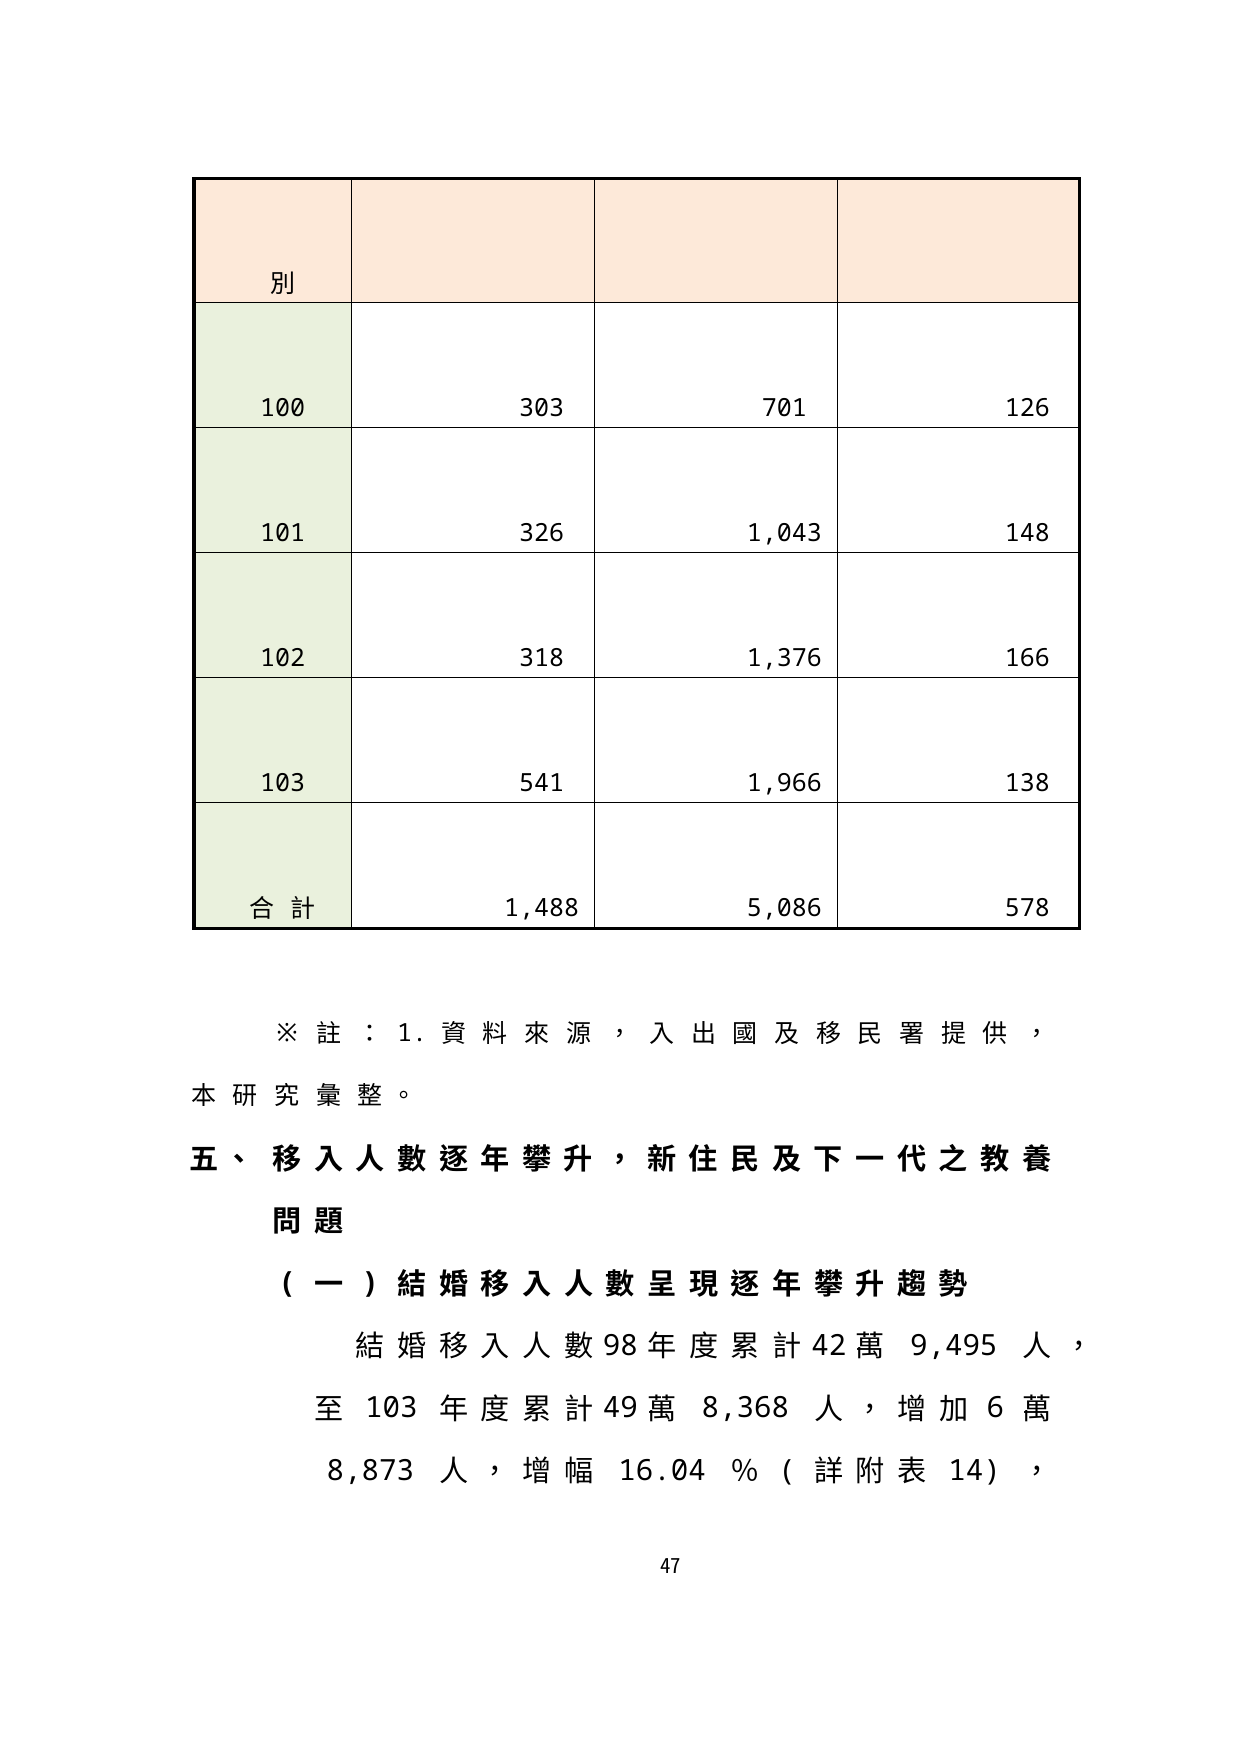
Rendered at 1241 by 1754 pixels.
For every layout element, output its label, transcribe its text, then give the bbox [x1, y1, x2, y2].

table_cell 1,488 [352, 803, 594, 927]
table_cell 1,376 [595, 553, 837, 677]
table_header [595, 180, 837, 302]
table_cell 701 [595, 303, 837, 427]
table_cell 1,043 [595, 428, 837, 552]
table_cell 102 [196, 553, 351, 677]
table_cell 148 [838, 428, 1078, 552]
table_cell 138 [838, 678, 1078, 802]
table_header [352, 180, 594, 302]
table_cell 541 [352, 678, 594, 802]
table_cell 166 [838, 553, 1078, 677]
table_cell 126 [838, 303, 1078, 427]
text ※註：1.資料來源，入出國及移民署提供，本研究彙整。 [177, 990, 1058, 1115]
table_header [838, 180, 1078, 302]
table_cell 578 [838, 803, 1078, 927]
table_cell 1,966 [595, 678, 837, 802]
table_cell 318 [352, 553, 594, 677]
table_cell 5,086 [595, 803, 837, 927]
table_cell 100 [196, 303, 351, 427]
text 結婚移入人數98年度累計42萬9,495人，至103年度累計49萬8,368人，增加6萬8,873人，增幅16.04％(詳附表14)，呈現逐年攀升趨勢。 [271, 1302, 1058, 1490]
table_cell 101 [196, 428, 351, 552]
table_header 別 [196, 180, 351, 302]
table_cell 103 [196, 678, 351, 802]
table_cell 303 [352, 303, 594, 427]
text (一)結婚移入人數呈現逐年攀升趨勢 [242, 1240, 1058, 1302]
table_cell 326 [352, 428, 594, 552]
table_cell 合計 [196, 803, 351, 927]
text 五、移入人數逐年攀升，新住民及下一代之教養問題 [183, 1115, 1058, 1240]
